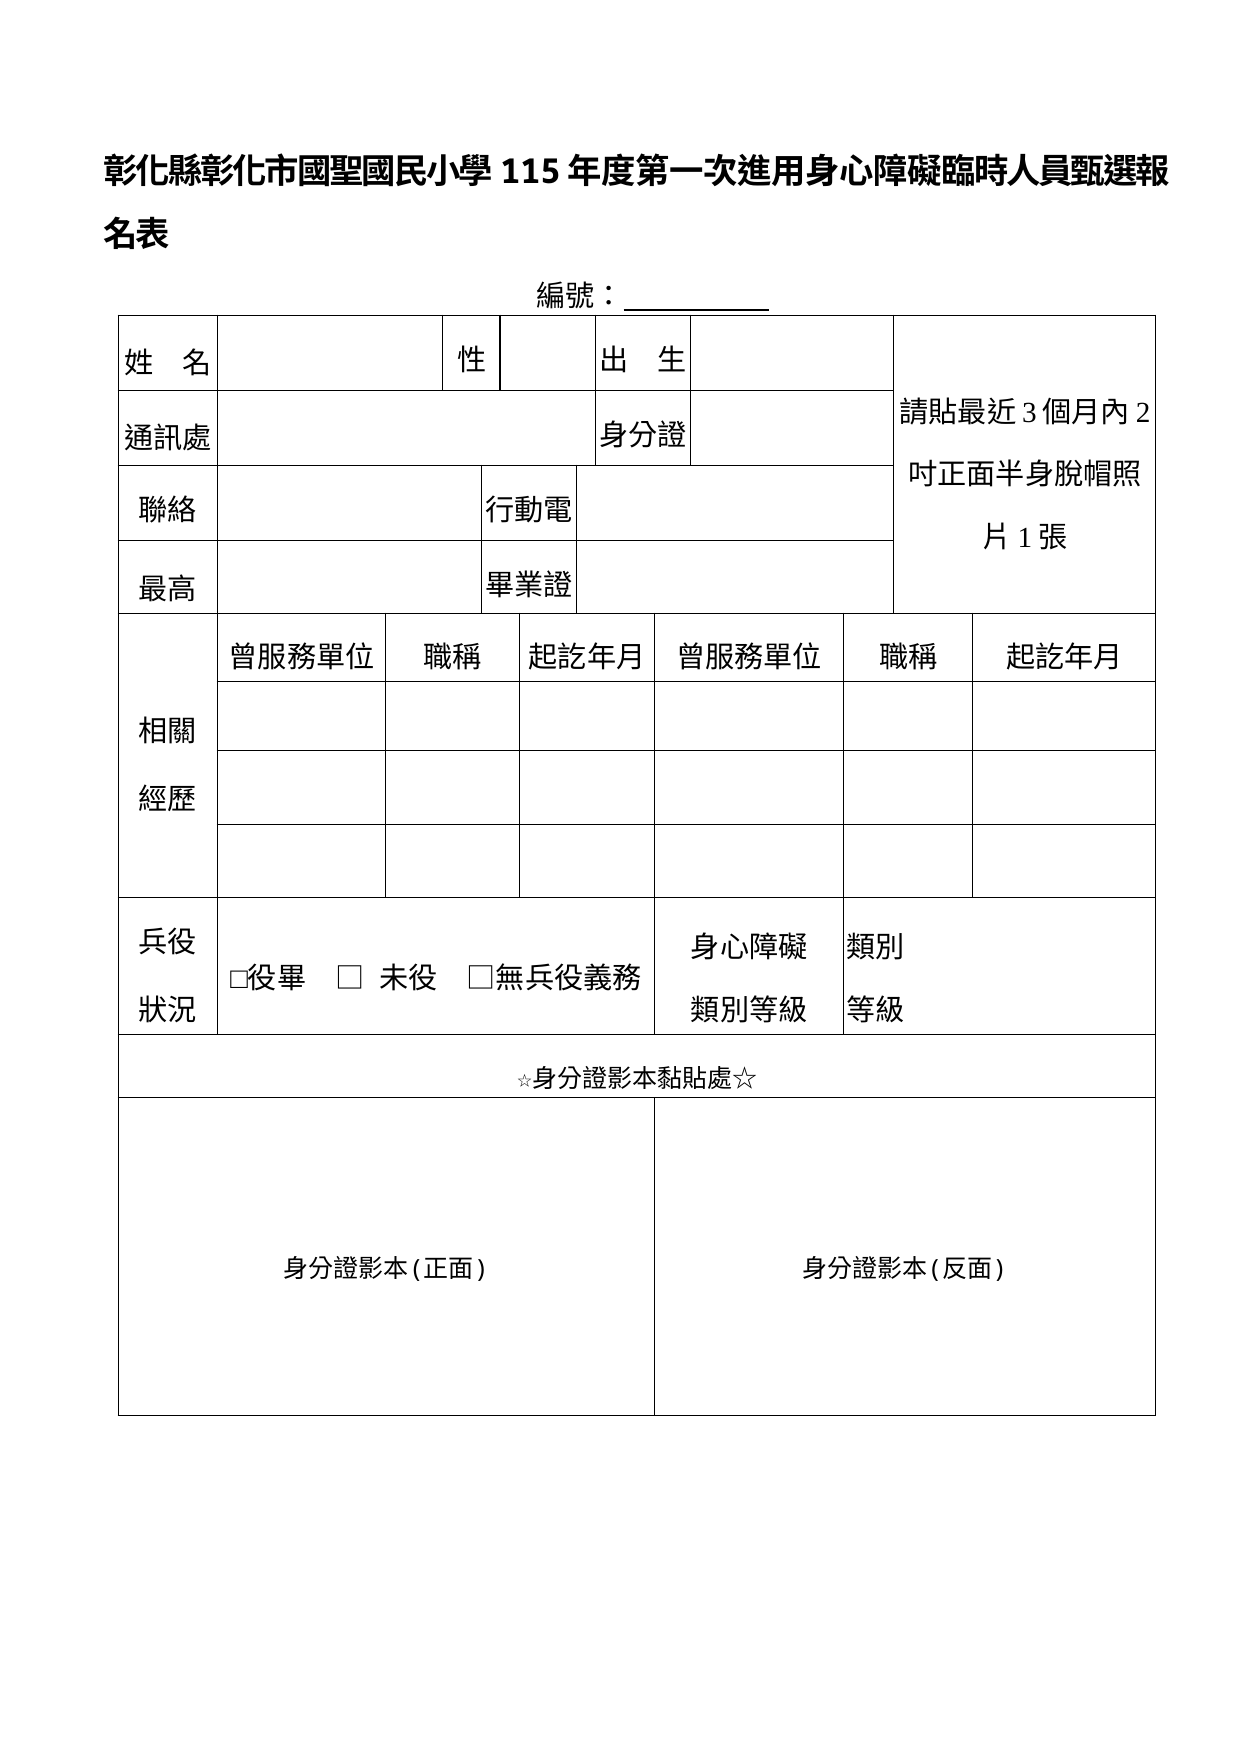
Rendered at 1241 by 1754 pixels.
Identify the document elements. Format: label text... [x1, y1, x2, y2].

table_cell 兵役 狀況 [119, 898, 217, 1033]
table_header 請貼最近3個月內2吋正面半身脫帽照片1張 [894, 316, 1155, 612]
table_cell [973, 825, 1155, 897]
table_cell [218, 751, 385, 824]
table_header [691, 316, 893, 390]
table_cell ☆身分證影本黏貼處☆ [119, 1035, 1155, 1097]
table_cell [520, 751, 654, 824]
table_cell [218, 825, 385, 897]
table_cell 相關 經歷 [119, 614, 217, 897]
table_cell 最高 學歷 [119, 541, 217, 612]
table_cell 曾服務單位 [655, 614, 843, 681]
table_cell [844, 751, 972, 824]
table_cell [577, 541, 893, 612]
text 彰化縣彰化市國聖國民小學115年度第一次進用身心障礙臨時人員甄選報名表 [103, 127, 1181, 252]
table_cell [655, 682, 843, 750]
table_cell [691, 391, 893, 464]
table_header [501, 316, 595, 390]
table_header 性別 [443, 316, 499, 390]
table_cell [218, 541, 481, 612]
table_cell 曾服務單位 [218, 614, 385, 681]
table_cell [973, 682, 1155, 750]
table_cell 聯絡 電話 [119, 466, 217, 540]
table_header [218, 316, 442, 390]
table_cell 行動電 話號碼 [482, 466, 576, 540]
table_cell 通訊處 [119, 391, 217, 464]
table_cell 起訖年月 [520, 614, 654, 681]
table_cell [520, 825, 654, 897]
table_header 姓 名 [119, 316, 217, 390]
table_cell □役畢 □ 未役 □無兵役義務 [218, 898, 654, 1033]
table_cell [577, 466, 893, 540]
table_cell [218, 466, 481, 540]
table_cell 畢業證書字號 [482, 541, 576, 612]
table_cell 身分證影本(反面) [655, 1098, 1155, 1415]
text 編號： [103, 252, 1181, 314]
table_cell [520, 682, 654, 750]
table_cell [218, 682, 385, 750]
table_cell 職稱 [386, 614, 519, 681]
table_header 出 生 年月日 [596, 316, 690, 390]
table_cell 類別 等級 [844, 898, 1155, 1033]
table_cell [844, 825, 972, 897]
table_cell [386, 682, 519, 750]
table_cell 起訖年月 [973, 614, 1155, 681]
table_cell 身分證 字 號 [596, 391, 690, 464]
table_cell [655, 751, 843, 824]
table_cell [973, 751, 1155, 824]
table_cell [655, 825, 843, 897]
table_cell [218, 391, 595, 464]
table_cell 身分證影本(正面) [119, 1098, 654, 1415]
table_cell 身心障礙 類別等級 [655, 898, 843, 1033]
table_cell [386, 825, 519, 897]
table_cell 職稱 [844, 614, 972, 681]
table_cell [844, 682, 972, 750]
table_cell [386, 751, 519, 824]
